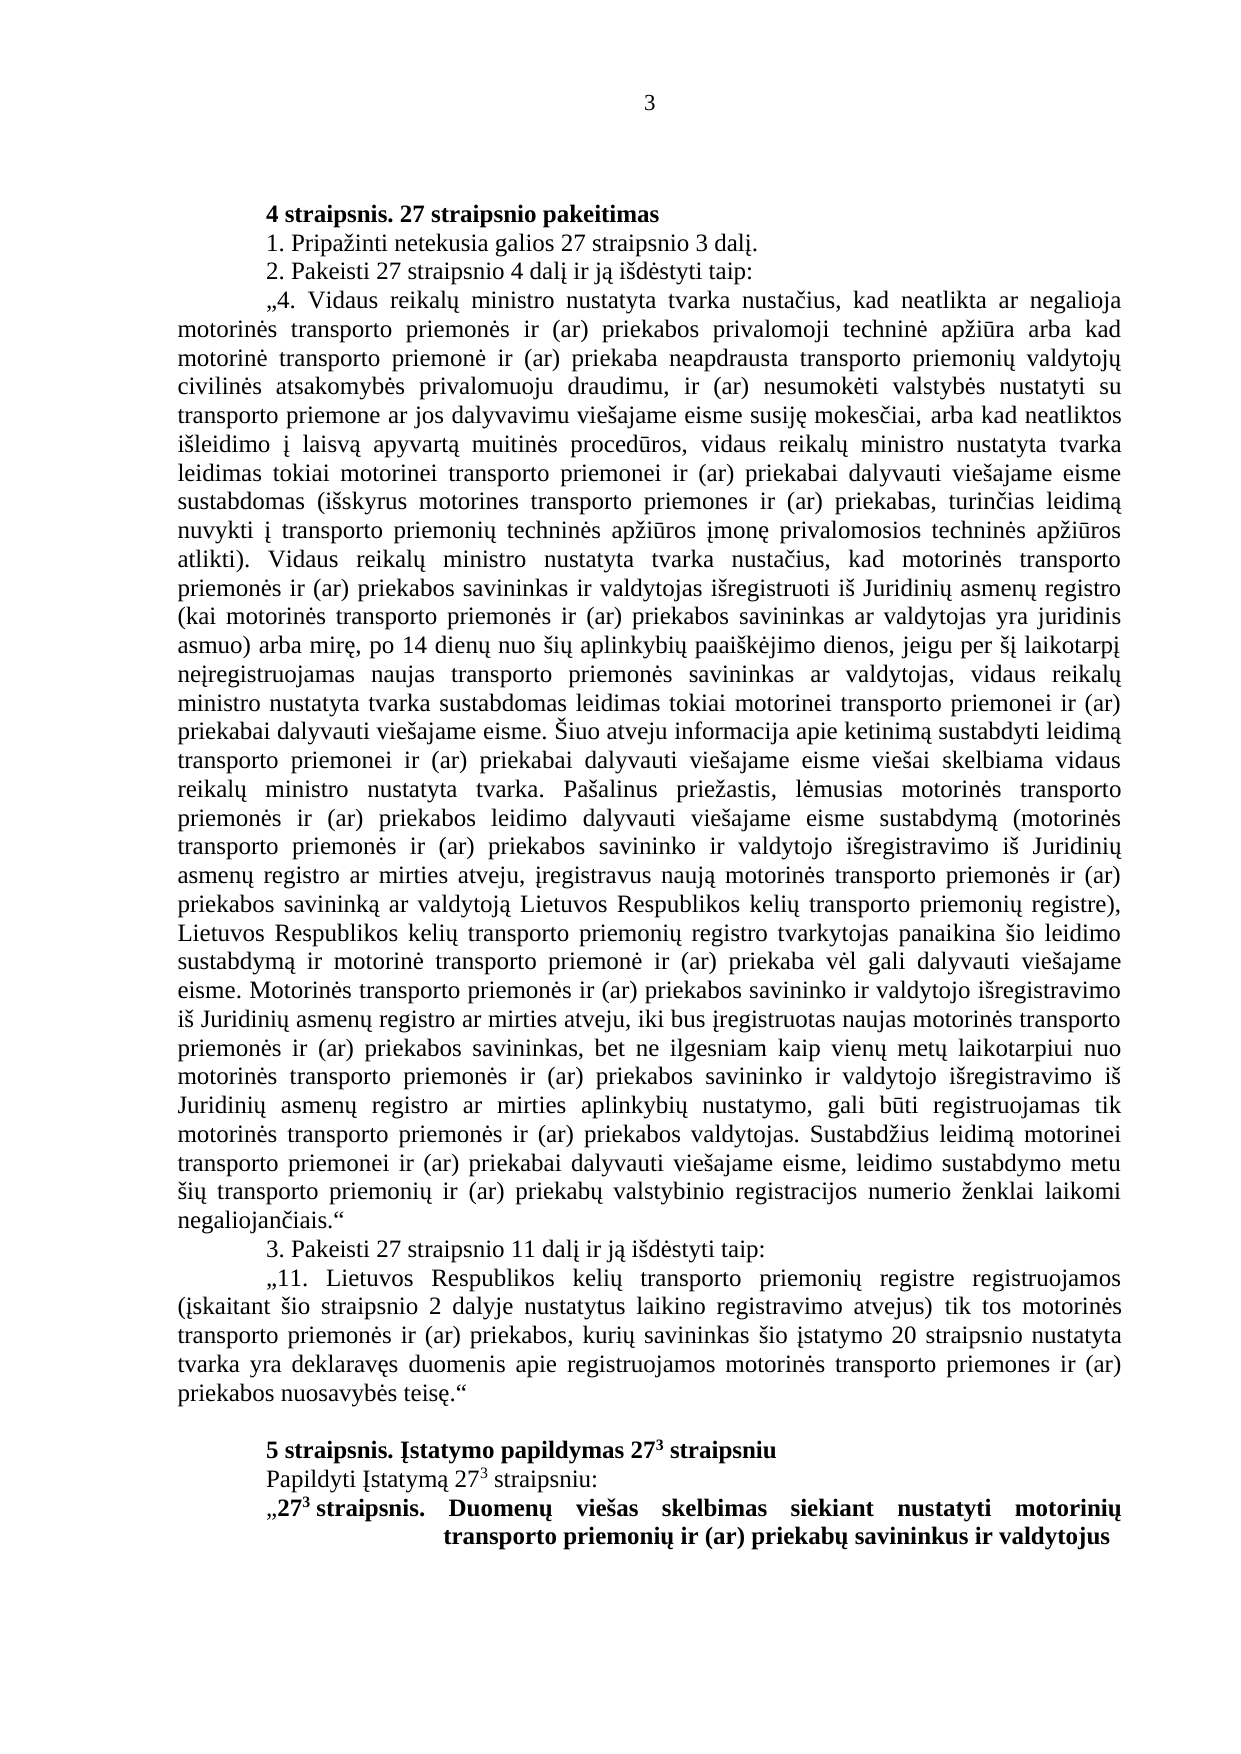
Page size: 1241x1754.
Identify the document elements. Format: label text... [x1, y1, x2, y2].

text „11. Lietuvos Respublikos kelių transporto priemonių registre registruojamos (įskaitant šio straipsnio 2 dalyje nustatytus laikino registravimo atvejus) tik tos motorinės transporto priemonės ir (ar) priekabos, kurių savininkas šio įstatymo 20 straipsnio nustatyta tvarka yra deklaravęs duomenis apie registruojamos motorinės transporto priemones ir (ar) priekabos nuosavybės teisę.“ [177, 1263, 1122, 1406]
text „4. Vidaus reikalų ministro nustatyta tvarka nustačius, kad neatlikta ar negalioja motorinės transporto priemonės ir (ar) priekabos privalomoji techninė apžiūra arba kad motorinė transporto priemonė ir (ar) priekaba neapdrausta transporto priemonių valdytojų civilinės atsakomybės privalomuoju draudimu, ir (ar) nesumokėti valstybės nustatyti su transporto priemone ar jos dalyvavimu viešajame eisme susiję mokesčiai, arba kad neatliktos išleidimo į laisvą apyvartą muitinės procedūros, vidaus reikalų ministro nustatyta tvarka leidimas tokiai motorinei transporto priemonei ir (ar) priekabai dalyvauti viešajame eisme sustabdomas (išskyrus motorines transporto priemones ir (ar) priekabas, turinčias leidimą nuvykti į transporto priemonių techninės apžiūros įmonę privalomosios techninės apžiūros atlikti). Vidaus reikalų ministro nustatyta tvarka nustačius, kad motorinės transporto priemonės ir (ar) priekabos savininkas ir valdytojas išregistruoti iš Juridinių asmenų registro (kai motorinės transporto priemonės ir (ar) priekabos savininkas ar valdytojas yra juridinis asmuo) arba mirę, po 14 dienų nuo šių aplinkybių paaiškėjimo dienos, jeigu per šį laikotarpį neįregistruojamas naujas transporto priemonės savininkas ar valdytojas, vidaus reikalų ministro nustatyta tvarka sustabdomas leidimas tokiai motorinei transporto priemonei ir (ar) priekabai dalyvauti viešajame eisme. Šiuo atveju informacija apie ketinimą sustabdyti leidimą transporto priemonei ir (ar) priekabai dalyvauti viešajame eisme viešai skelbiama vidaus reikalų ministro nustatyta tvarka. Pašalinus priežastis, lėmusias motorinės transporto priemonės ir (ar) priekabos leidimo dalyvauti viešajame eisme sustabdymą (motorinės transporto priemonės ir (ar) priekabos savininko ir valdytojo išregistravimo iš Juridinių asmenų registro ar mirties atveju, įregistravus naują motorinės transporto priemonės ir (ar) priekabos savininką ar valdytoją Lietuvos Respublikos kelių transporto priemonių registre), Lietuvos Respublikos kelių transporto priemonių registro tvarkytojas panaikina šio leidimo sustabdymą ir motorinė transporto priemonė ir (ar) priekaba vėl gali dalyvauti viešajame eisme. Motorinės transporto priemonės ir (ar) priekabos savininko ir valdytojo išregistravimo iš Juridinių asmenų registro ar mirties atveju, iki bus įregistruotas naujas motorinės transporto priemonės ir (ar) priekabos savininkas, bet ne ilgesniam kaip vienų metų laikotarpiui nuo motorinės transporto priemonės ir (ar) priekabos savininko ir valdytojo išregistravimo iš Juridinių asmenų registro ar mirties aplinkybių nustatymo, gali būti registruojamas tik motorinės transporto priemonės ir (ar) priekabos valdytojas. Sustabdžius leidimą motorinei transporto priemonei ir (ar) priekabai dalyvauti viešajame eisme, leidimo sustabdymo metu šių transporto priemonių ir (ar) priekabų valstybinio registracijos numerio ženklai laikomi negaliojančiais.“ [177, 285, 1122, 1234]
text 3. Pakeisti 27 straipsnio 11 dalį ir ją išdėstyti taip: [177, 1234, 1122, 1263]
text 2. Pakeisti 27 straipsnio 4 dalį ir ją išdėstyti taip: [177, 256, 1122, 285]
text 5 straipsnis. Įstatymo papildymas 273 straipsniu [177, 1435, 1122, 1464]
text Papildyti Įstatymą 273 straipsniu: [177, 1464, 1122, 1493]
text „273 straipsnis. Duomenų viešas skelbimas siekiant nustatyti motorinių transporto priemonių ir (ar) priekabų savininkus ir valdytojus [266, 1493, 1122, 1550]
text 4 straipsnis. 27 straipsnio pakeitimas [177, 199, 1122, 228]
text 1. Pripažinti netekusia galios 27 straipsnio 3 dalį. [177, 228, 1122, 256]
